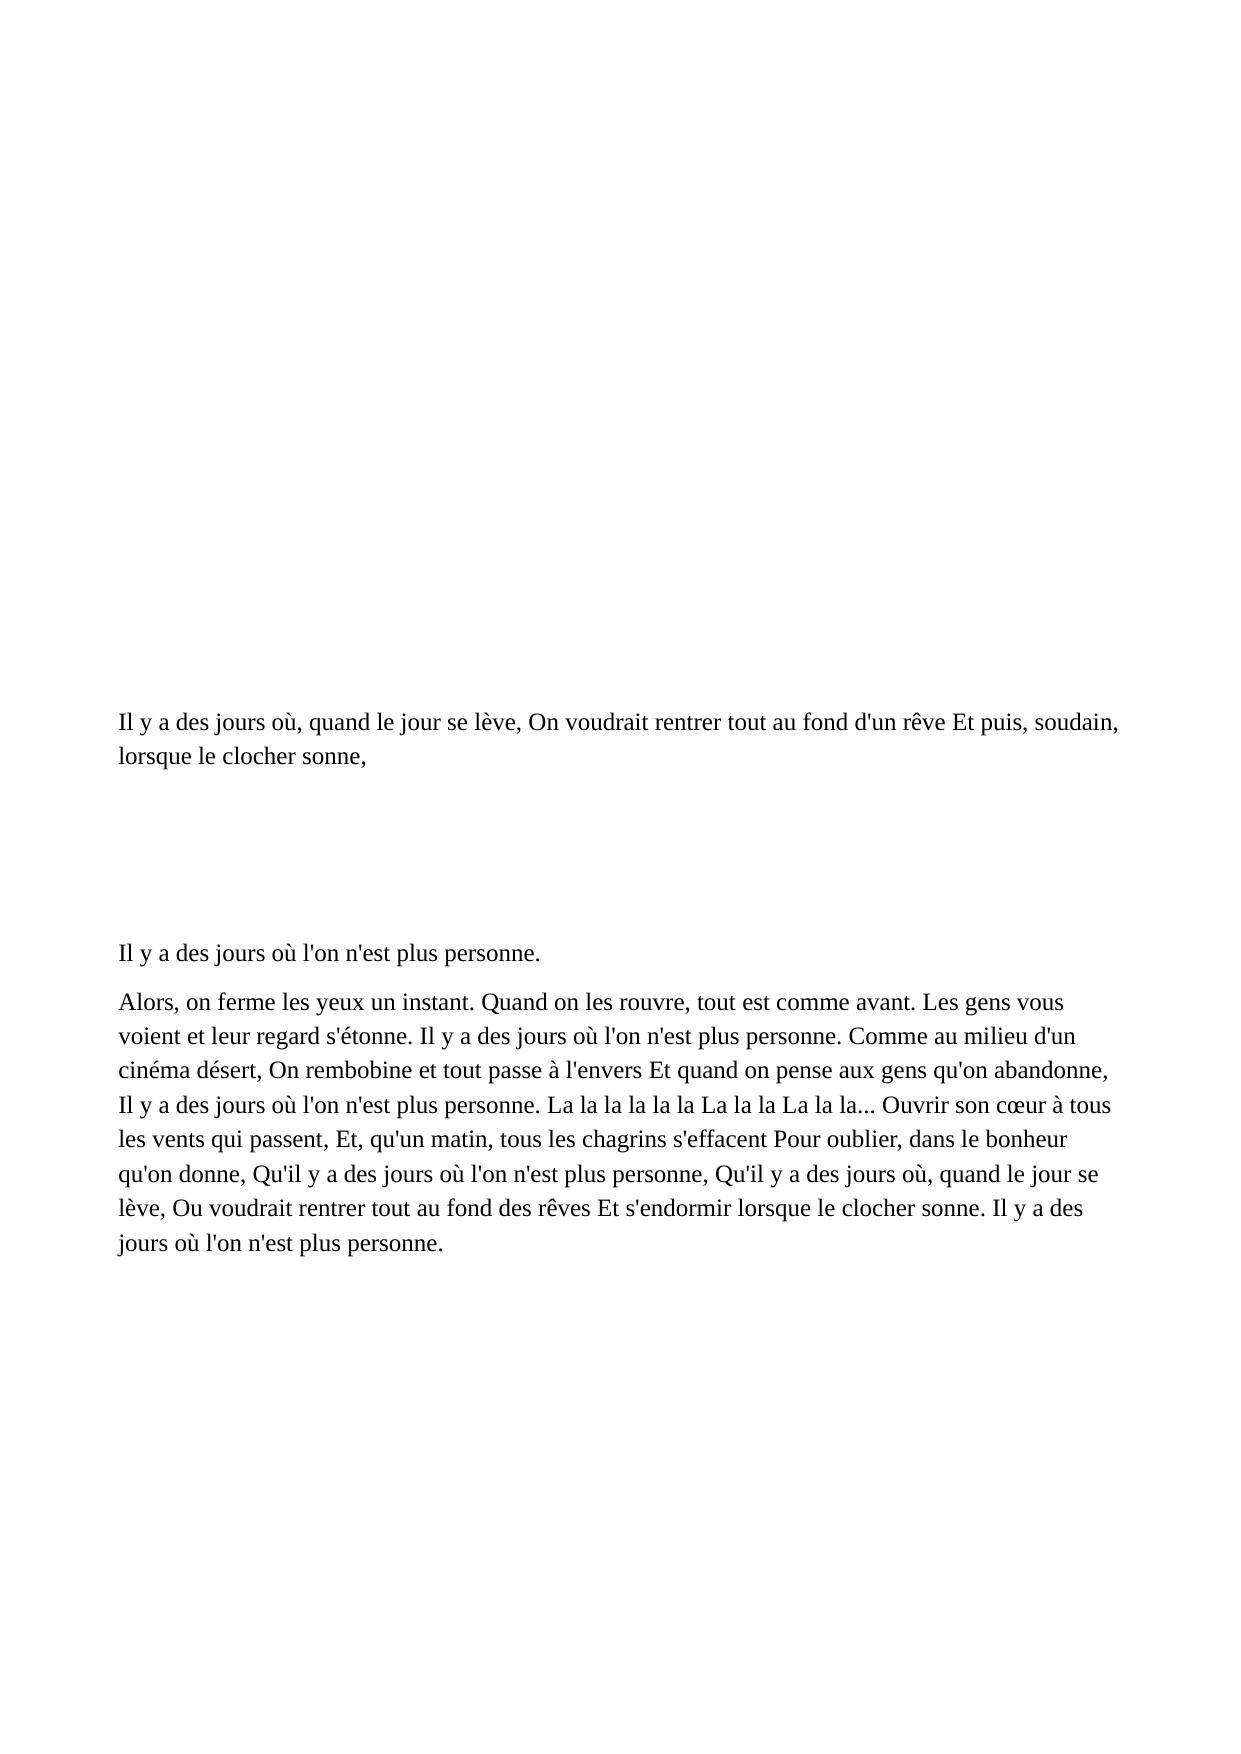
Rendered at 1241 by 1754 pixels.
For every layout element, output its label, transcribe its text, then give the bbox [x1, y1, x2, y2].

text Il y a des jours où l'on n'est plus personne. [118, 938, 1122, 966]
text Il y a des jours où, quand le jour se lève, On voudrait rentrer tout au fond d'un rêve Et puis, soudain, lorsque le clocher sonne, [118, 707, 1122, 770]
text Alors, on ferme les yeux un instant. Quand on les rouvre, tout est comme avant. Les gens vous voient et leur regard s'étonne. Il y a des jours où l'on n'est plus personne. Comme au milieu d'un cinéma désert, On rembobine et tout passe à l'envers Et quand on pense aux gens qu'on abandonne, Il y a des jours où l'on n'est plus personne. La la la la la la La la la La la la... Ouvrir son cœur à tous les vents qui passent, Et, qu'un matin, tous les chagrins s'effacent Pour oublier, dans le bonheur qu'on donne, Qu'il y a des jours où l'on n'est plus personne, Qu'il y a des jours où, quand le jour se lève, Ou voudrait rentrer tout au fond des rêves Et s'endormir lorsque le clocher sonne. Il y a des jours où l'on n'est plus personne. [118, 987, 1122, 1257]
